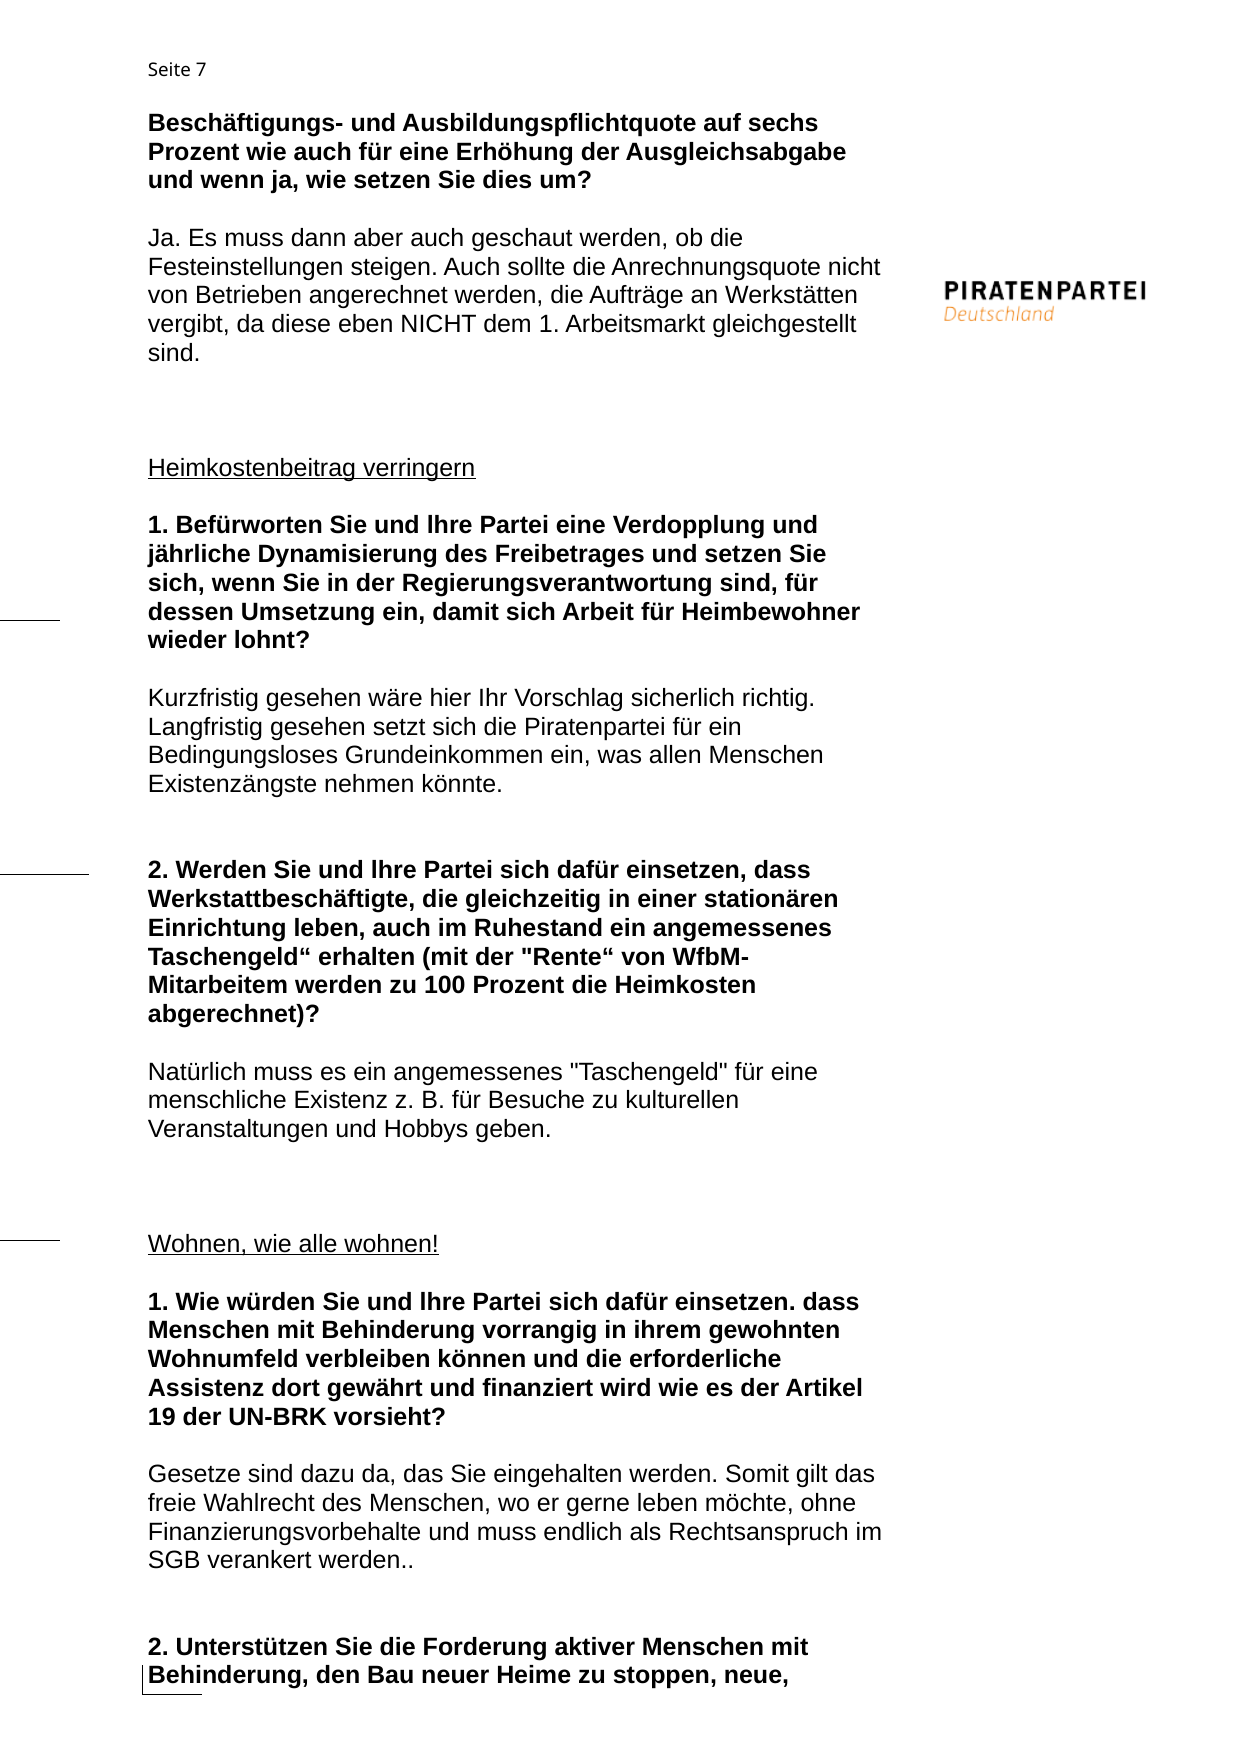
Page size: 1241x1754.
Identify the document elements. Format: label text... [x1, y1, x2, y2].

text Ja. Es muss dann aber auch geschaut werden, ob die Festeinstellungen steigen. Auch sollte die Anrechnungsquote nicht von Betrieben angerechnet werden, die Aufträge an Werkstätten vergibt, da diese eben NICHT dem 1. Arbeitsmarkt gleichgestellt sind. [148, 223, 886, 367]
text Beschäftigungs- und Ausbildungspflichtquote auf sechs Prozent wie auch für eine Erhöhung der Ausgleichsabgabe und wenn ja, wie setzen Sie dies um? [148, 108, 886, 194]
text 1. Befürworten Sie und lhre Partei eine Verdopplung und jährliche Dynamisierung des Freibetrages und setzen Sie sich, wenn Sie in der Regierungsverantwortung sind, für dessen Umsetzung ein, damit sich Arbeit für Heimbewohner wieder lohnt? [148, 511, 886, 654]
text 2. Unterstützen Sie die Forderung aktiver Menschen mit Behinderung, den Bau neuer Heime zu stoppen, neue, [148, 1632, 886, 1689]
picture [821, 240, 1241, 361]
text Heimkostenbeitrag verringern [148, 453, 886, 482]
text Gesetze sind dazu da, das Sie eingehalten werden. Somit gilt das freie Wahlrecht des Menschen, wo er gerne leben möchte, ohne Finanzierungsvorbehalte und muss endlich als Rechtsanspruch im SGB verankert werden.. [148, 1459, 886, 1574]
text 1. Wie würden Sie und lhre Partei sich dafür einsetzen. dass Menschen mit Behinderung vorrangig in ihrem gewohnten Wohnumfeld verbleiben können und die erforderliche Assistenz dort gewährt und finanziert wird wie es der Artikel 19 der UN-BRK vorsieht? [148, 1287, 886, 1431]
text Wohnen, wie alle wohnen! [148, 1229, 886, 1287]
text 2. Werden Sie und lhre Partei sich dafür einsetzen, dass Werkstattbeschäftigte, die gleichzeitig in einer stationären Einrichtung leben, auch im Ruhestand ein angemessenes Taschengeld“ erhalten (mit der "Rente“ von WfbM-Mitarbeitem werden zu 100 Prozent die Heimkosten abgerechnet)? [148, 856, 886, 1028]
text Natürlich muss es ein angemessenes "Taschengeld" für eine menschliche Existenz z. B. für Besuche zu kulturellen Veranstaltungen und Hobbys geben. [148, 1057, 886, 1143]
text Kurzfristig gesehen wäre hier Ihr Vorschlag sicherlich richtig. Langfristig gesehen setzt sich die Piratenpartei für ein Bedingungsloses Grundeinkommen ein, was allen Menschen Existenzängste nehmen könnte. [148, 683, 886, 798]
